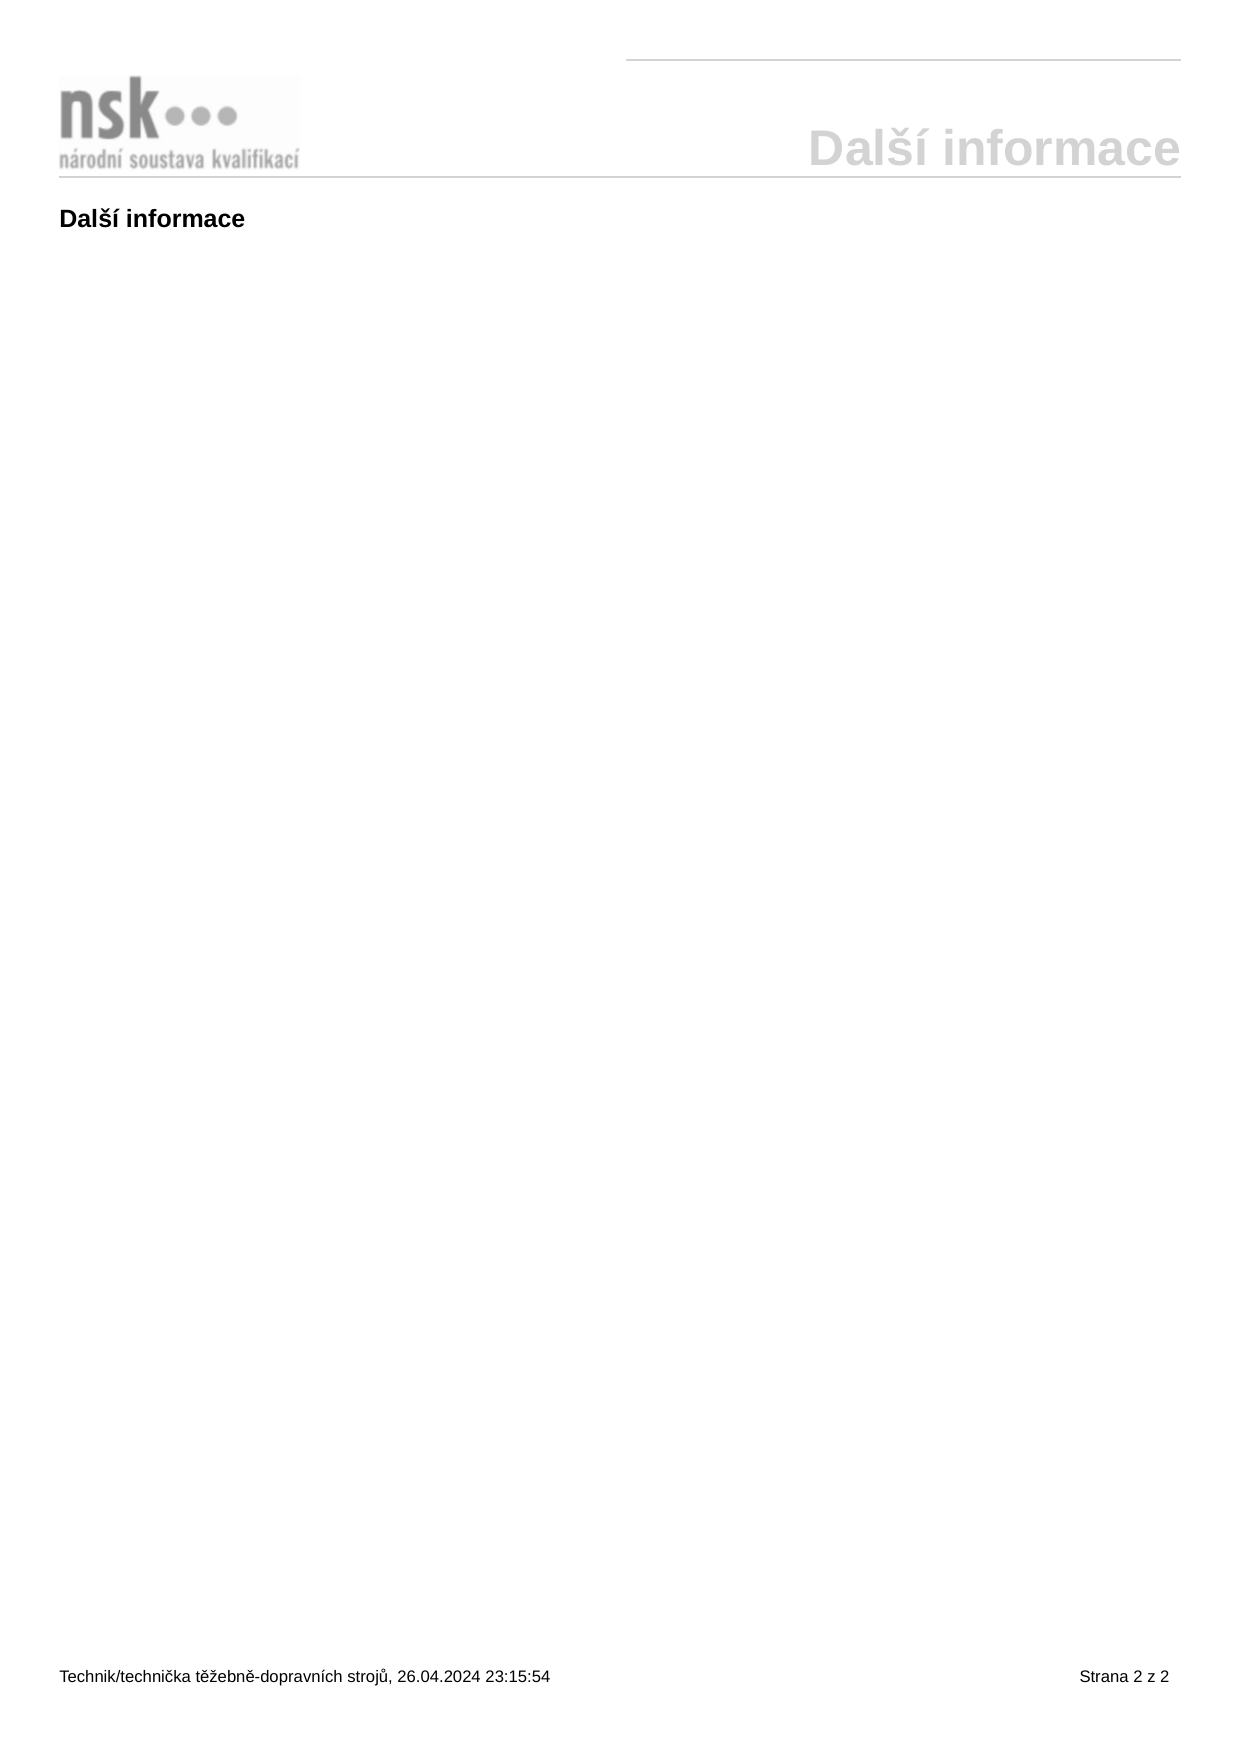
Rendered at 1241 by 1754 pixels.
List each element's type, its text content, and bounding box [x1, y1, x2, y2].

table_cell [620, 1397, 626, 1658]
table_cell [626, 236, 862, 536]
table_cell [626, 1136, 862, 1397]
table_cell [862, 236, 1169, 536]
table_cell [484, 1397, 620, 1658]
table_cell [862, 1397, 1169, 1658]
table_cell [626, 1397, 862, 1658]
table_cell [1169, 1658, 1181, 1694]
table_cell [59, 836, 483, 1136]
table_cell [59, 194, 483, 200]
table_cell [59, 236, 483, 536]
table_cell [626, 194, 862, 200]
table_cell [862, 536, 1169, 836]
table_cell Technik/technička těžebně-dopravních strojů, 26.04.2024 23:15:54 [59, 1658, 862, 1694]
table_cell [484, 194, 620, 200]
table_cell [484, 536, 620, 836]
table_cell [59, 1397, 483, 1658]
table_cell [620, 536, 626, 836]
table_cell [484, 236, 620, 536]
table_cell [621, 59, 626, 170]
table_cell [484, 171, 620, 176]
table_cell [620, 1136, 626, 1397]
table_cell [484, 836, 620, 1136]
table_cell [862, 1136, 1169, 1397]
table_cell [1169, 236, 1181, 536]
table_cell [484, 1136, 620, 1397]
table_cell [1169, 1397, 1181, 1658]
table_cell [59, 536, 483, 836]
table_cell [862, 836, 1169, 1136]
table_cell [626, 836, 862, 1136]
table_cell Další informace [59, 200, 1181, 236]
table_cell [862, 194, 1169, 200]
table_cell [620, 236, 626, 536]
table_cell [59, 178, 1181, 194]
table_cell [59, 1136, 483, 1397]
table_cell [620, 836, 626, 1136]
table_cell Strana 2 z 2 [862, 1658, 1169, 1694]
table_cell [1169, 536, 1181, 836]
table_cell [1169, 836, 1181, 1136]
table_cell [626, 536, 862, 836]
table_cell [1169, 1136, 1181, 1397]
table_cell Další informace [626, 61, 1181, 176]
picture [58, 59, 621, 171]
table_cell [59, 171, 483, 176]
table_cell [1169, 194, 1181, 200]
